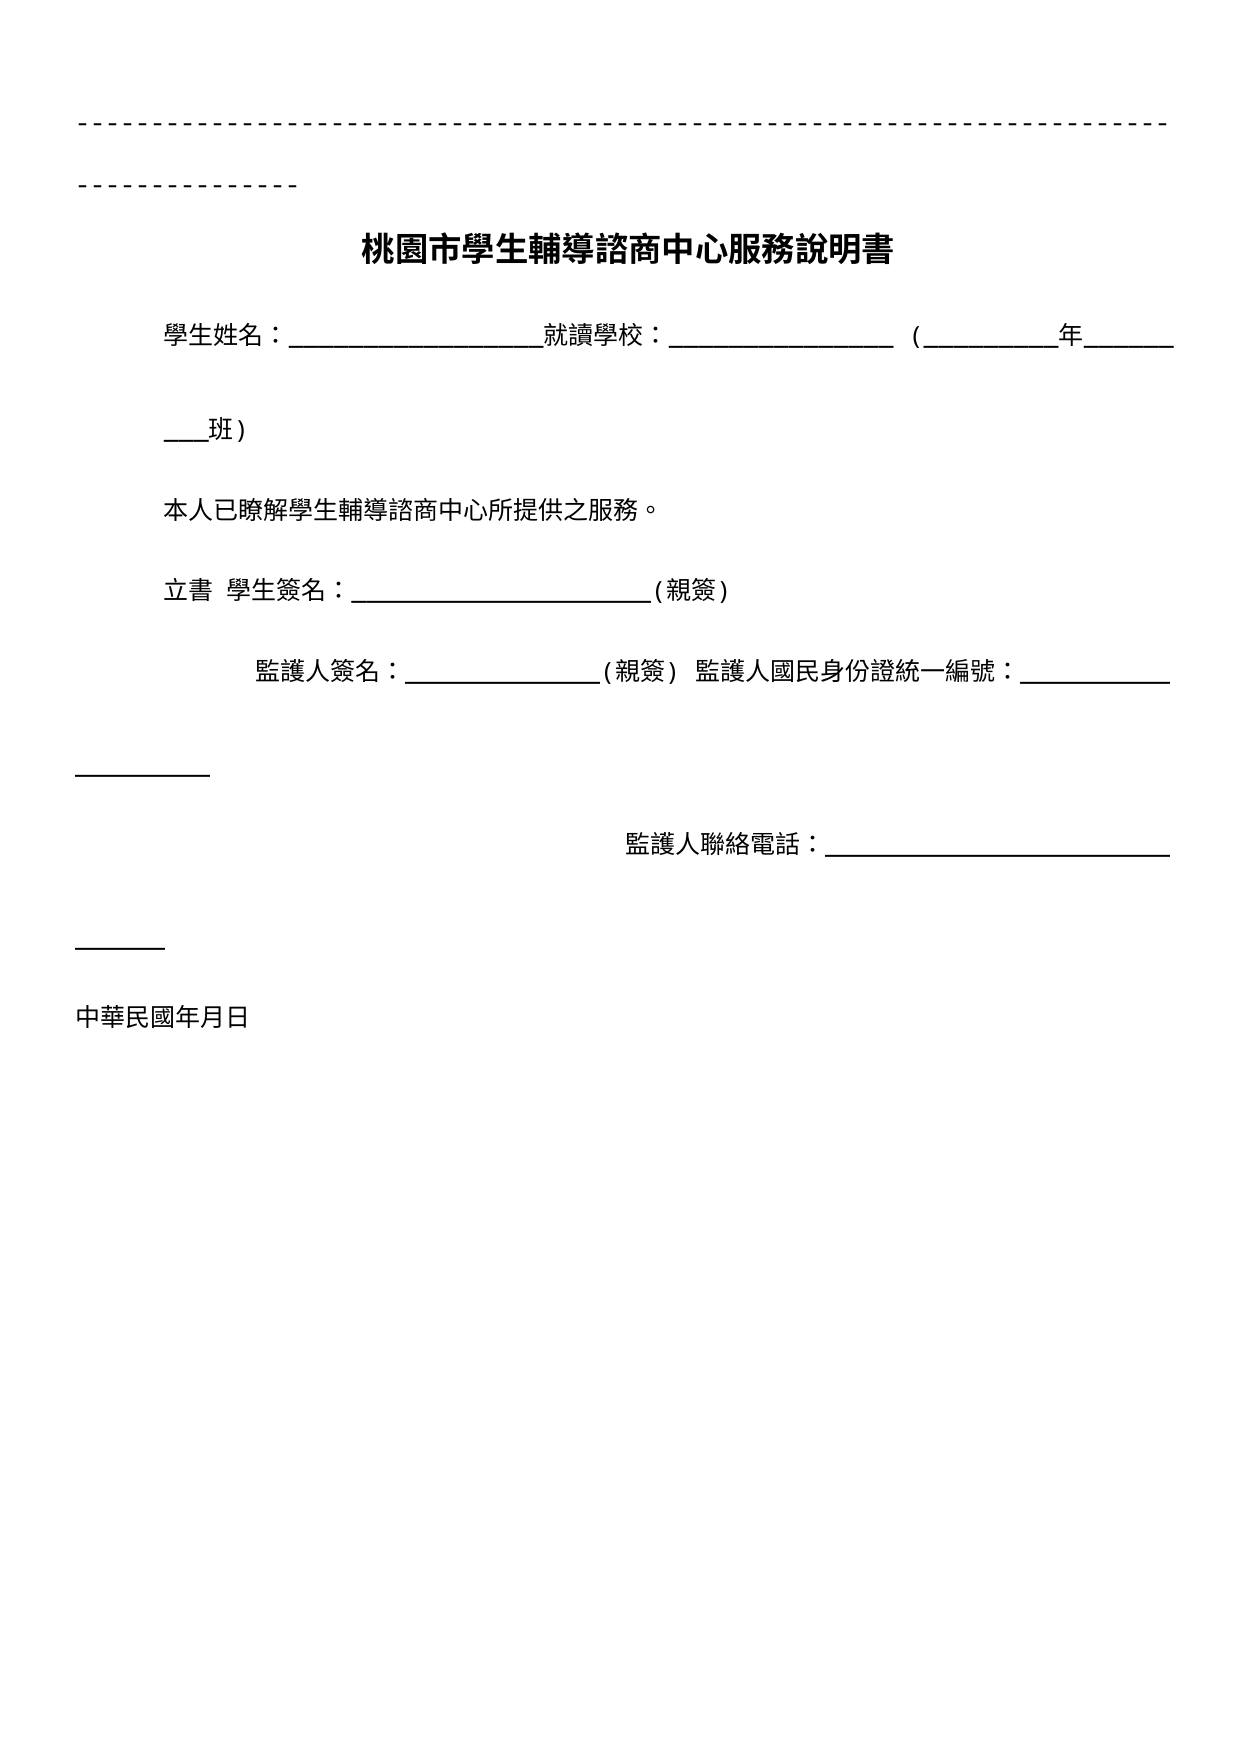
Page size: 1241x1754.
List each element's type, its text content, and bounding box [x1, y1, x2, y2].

text ---------------------------------------------------------------------------------------- [75, 80, 1181, 205]
text 監護人聯絡電話：_____________________________ [75, 801, 1181, 957]
text 中華民國年月日 [75, 974, 1181, 1037]
text 監護人簽名：_____________(親簽) 監護人國民身份證統一編號：___________________ [75, 628, 1181, 784]
text 立書 學生簽名：____________________(親簽) [163, 547, 1181, 610]
text 本人已瞭解學生輔導諮商中心所提供之服務。 [163, 467, 1181, 529]
text 桃園市學生輔導諮商中心服務說明書 [75, 205, 1181, 267]
text 學生姓名：_________________就讀學校：_______________ (_________年_________班) [163, 292, 1181, 448]
